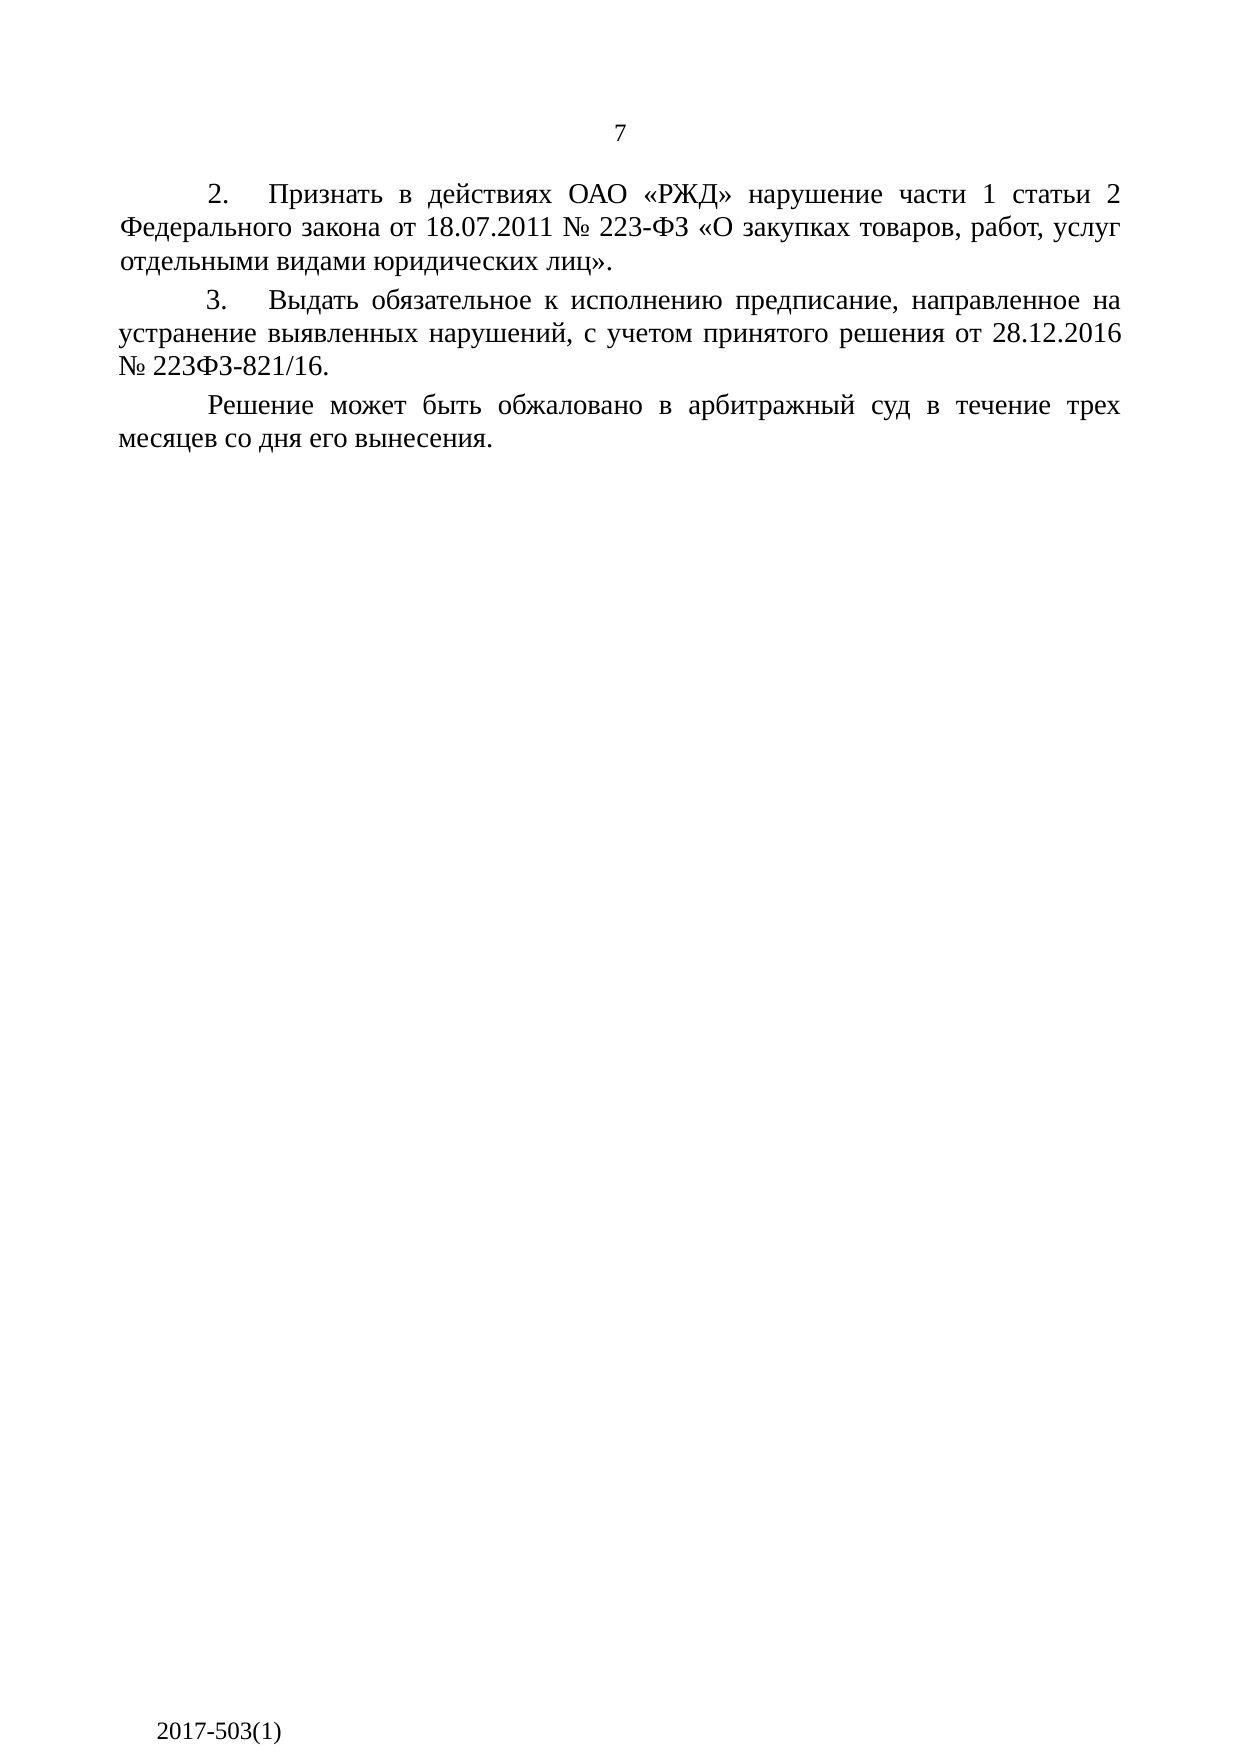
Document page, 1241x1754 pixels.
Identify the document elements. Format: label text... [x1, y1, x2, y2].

list Признать в действиях ОАО «РЖД» нарушение части 1 статьи 2 Федерального закона от 18.07.2011 № 223-ФЗ «О закупках товаров, работ, услуг отдельными видами юридических лиц». [120, 176, 1122, 276]
text Решение может быть обжаловано в арбитражный суд в течение трех месяцев со дня его вынесения. [118, 388, 1122, 454]
list Выдать обязательное к исполнению предписание, направленное на устранение выявленных нарушений, с учетом принятого решения от 28.12.2016 № 223ФЗ-821/16. [118, 282, 1122, 382]
